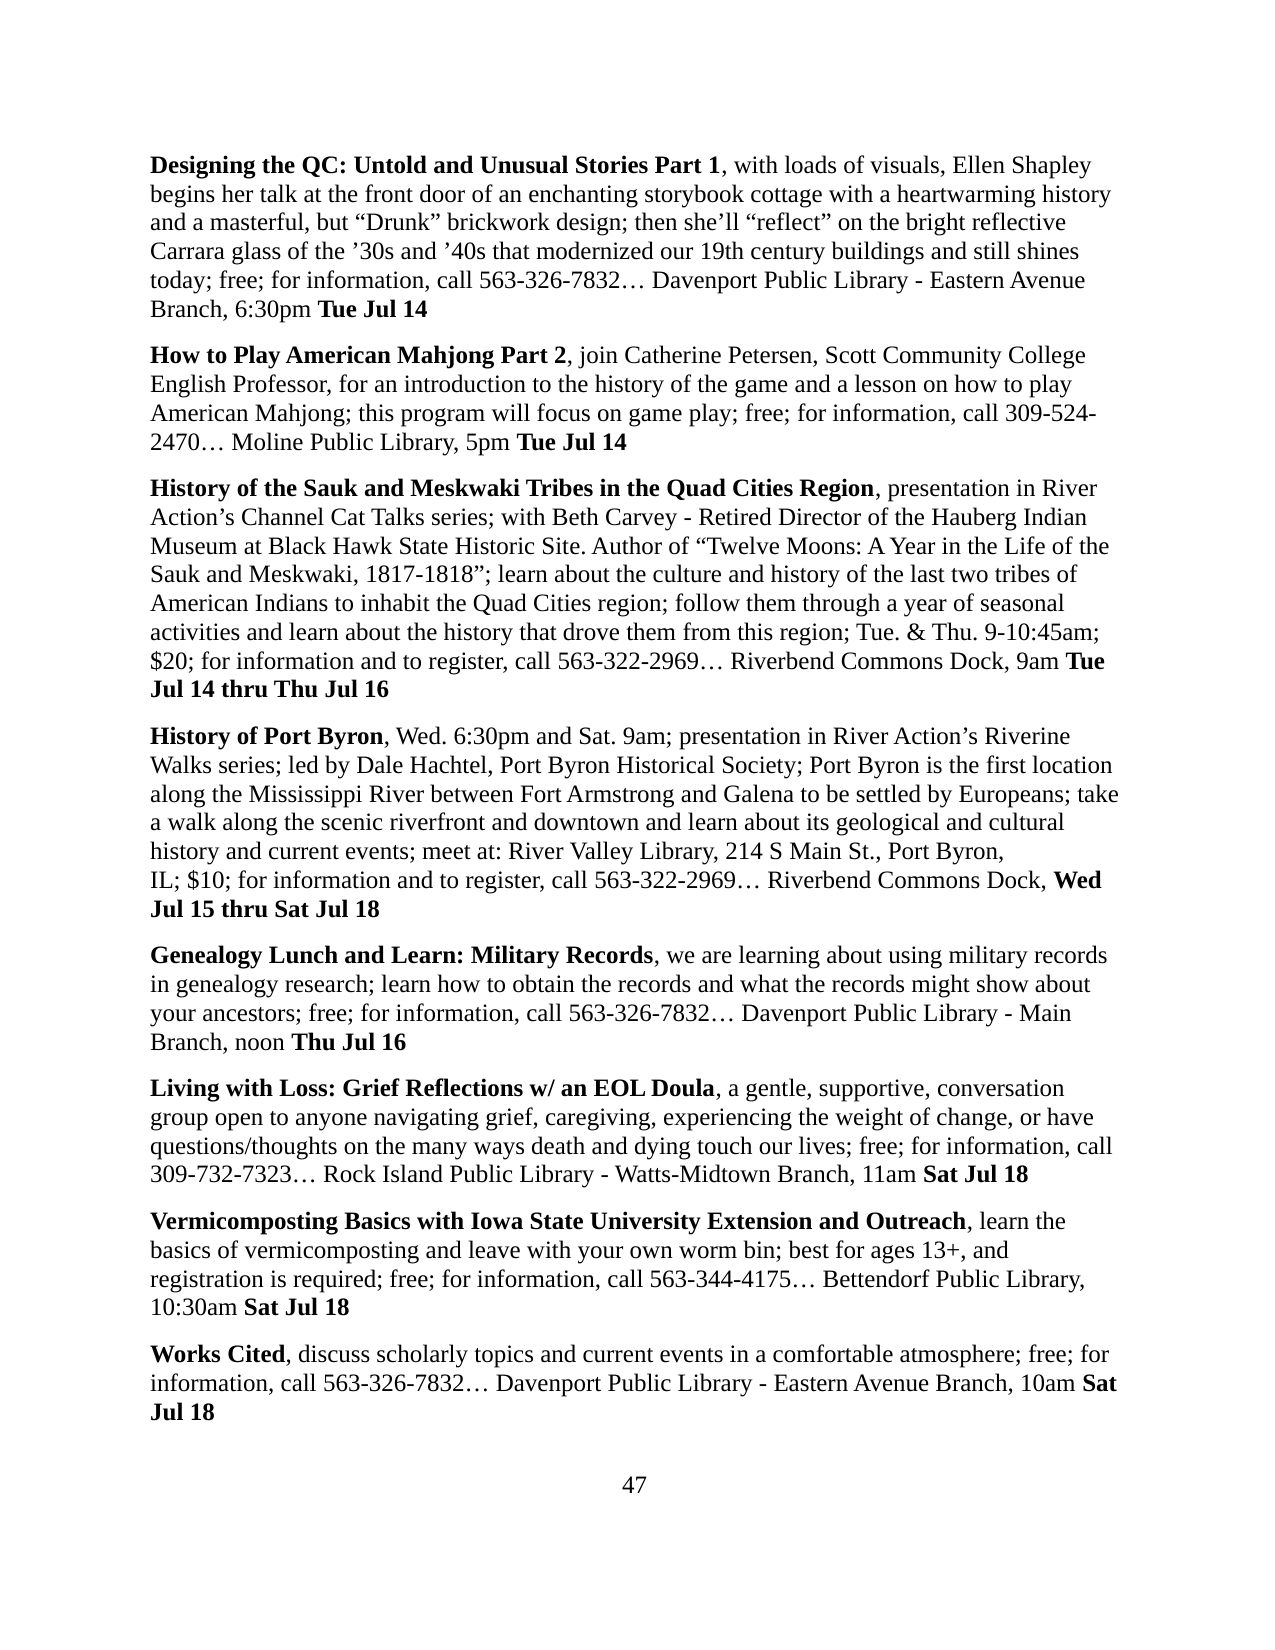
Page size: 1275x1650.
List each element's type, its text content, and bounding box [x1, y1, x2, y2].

text Vermicomposting Basics with Iowa State University Extension and Outreach, learn the basics of vermicomposting and leave with your own worm bin; best for ages 13+, and registration is required; free; for information, call 563-344-4175… Bettendorf Public Library, 10:30am Sat Jul 18 [150, 1206, 1125, 1321]
text How to Play American Mahjong Part 2, join Catherine Petersen, Scott Community College English Professor, for an introduction to the history of the game and a lesson on how to play American Mahjong; this program will focus on game play; free; for information, call 309-524-2470… Moline Public Library, 5pm Tue Jul 14 [150, 340, 1125, 455]
text Designing the QC: Untold and Unusual Stories Part 1, with loads of visuals, Ellen Shapley begins her talk at the front door of an enchanting storybook cottage with a heartwarming history and a masterful, but “Drunk” brickwork design; then she’ll “reflect” on the bright reflective Carrara glass of the ’30s and ’40s that modernized our 19th century buildings and still shines today; free; for information, call 563-326-7832… Davenport Public Library - Eastern Avenue Branch, 6:30pm Tue Jul 14 [150, 150, 1125, 322]
text History of the Sauk and Meskwaki Tribes in the Quad Cities Region, presentation in River Action’s Channel Cat Talks series; with Beth Carvey - Retired Director of the Hauberg Indian Museum at Black Hawk State Historic Site. Author of “Twelve Moons: A Year in the Life of the Sauk and Meskwaki, 1817-1818”; learn about the culture and history of the last two tribes of American Indians to inhabit the Quad Cities region; follow them through a year of seasonal activities and learn about the history that drove them from this region; Tue. & Thu. 9-10:45am; $20; for information and to register, call 563-322-2969… Riverbend Commons Dock, 9am Tue Jul 14 thru Thu Jul 16 [150, 473, 1125, 703]
text Living with Loss: Grief Reflections w/ an EOL Doula, a gentle, supportive, conversation group open to anyone navigating grief, caregiving, experiencing the weight of change, or have questions/thoughts on the many ways death and dying touch our lives; free; for information, call 309-732-7323… Rock Island Public Library - Watts-Midtown Branch, 11am Sat Jul 18 [150, 1073, 1125, 1188]
text Works Cited, discuss scholarly topics and current events in a comfortable atmosphere; free; for information, call 563-326-7832… Davenport Public Library - Eastern Avenue Branch, 10am Sat Jul 18 [150, 1339, 1125, 1425]
text History of Port Byron, Wed. 6:30pm and Sat. 9am; presentation in River Action’s Riverine Walks series; led by Dale Hachtel, Port Byron Historical Society; Port Byron is the first location along the Mississippi River between Fort Armstrong and Galena to be settled by Europeans; take a walk along the scenic riverfront and downtown and learn about its geological and cultural history and current events; meet at: River Valley Library, 214 S Main St., Port Byron, IL; $10; for information and to register, call 563-322-2969… Riverbend Commons Dock, Wed Jul 15 thru Sat Jul 18 [150, 721, 1125, 922]
text Genealogy Lunch and Learn: Military Records, we are learning about using military records in genealogy research; learn how to obtain the records and what the records might show about your ancestors; free; for information, call 563-326-7832… Davenport Public Library - Main Branch, noon Thu Jul 16 [150, 940, 1125, 1055]
